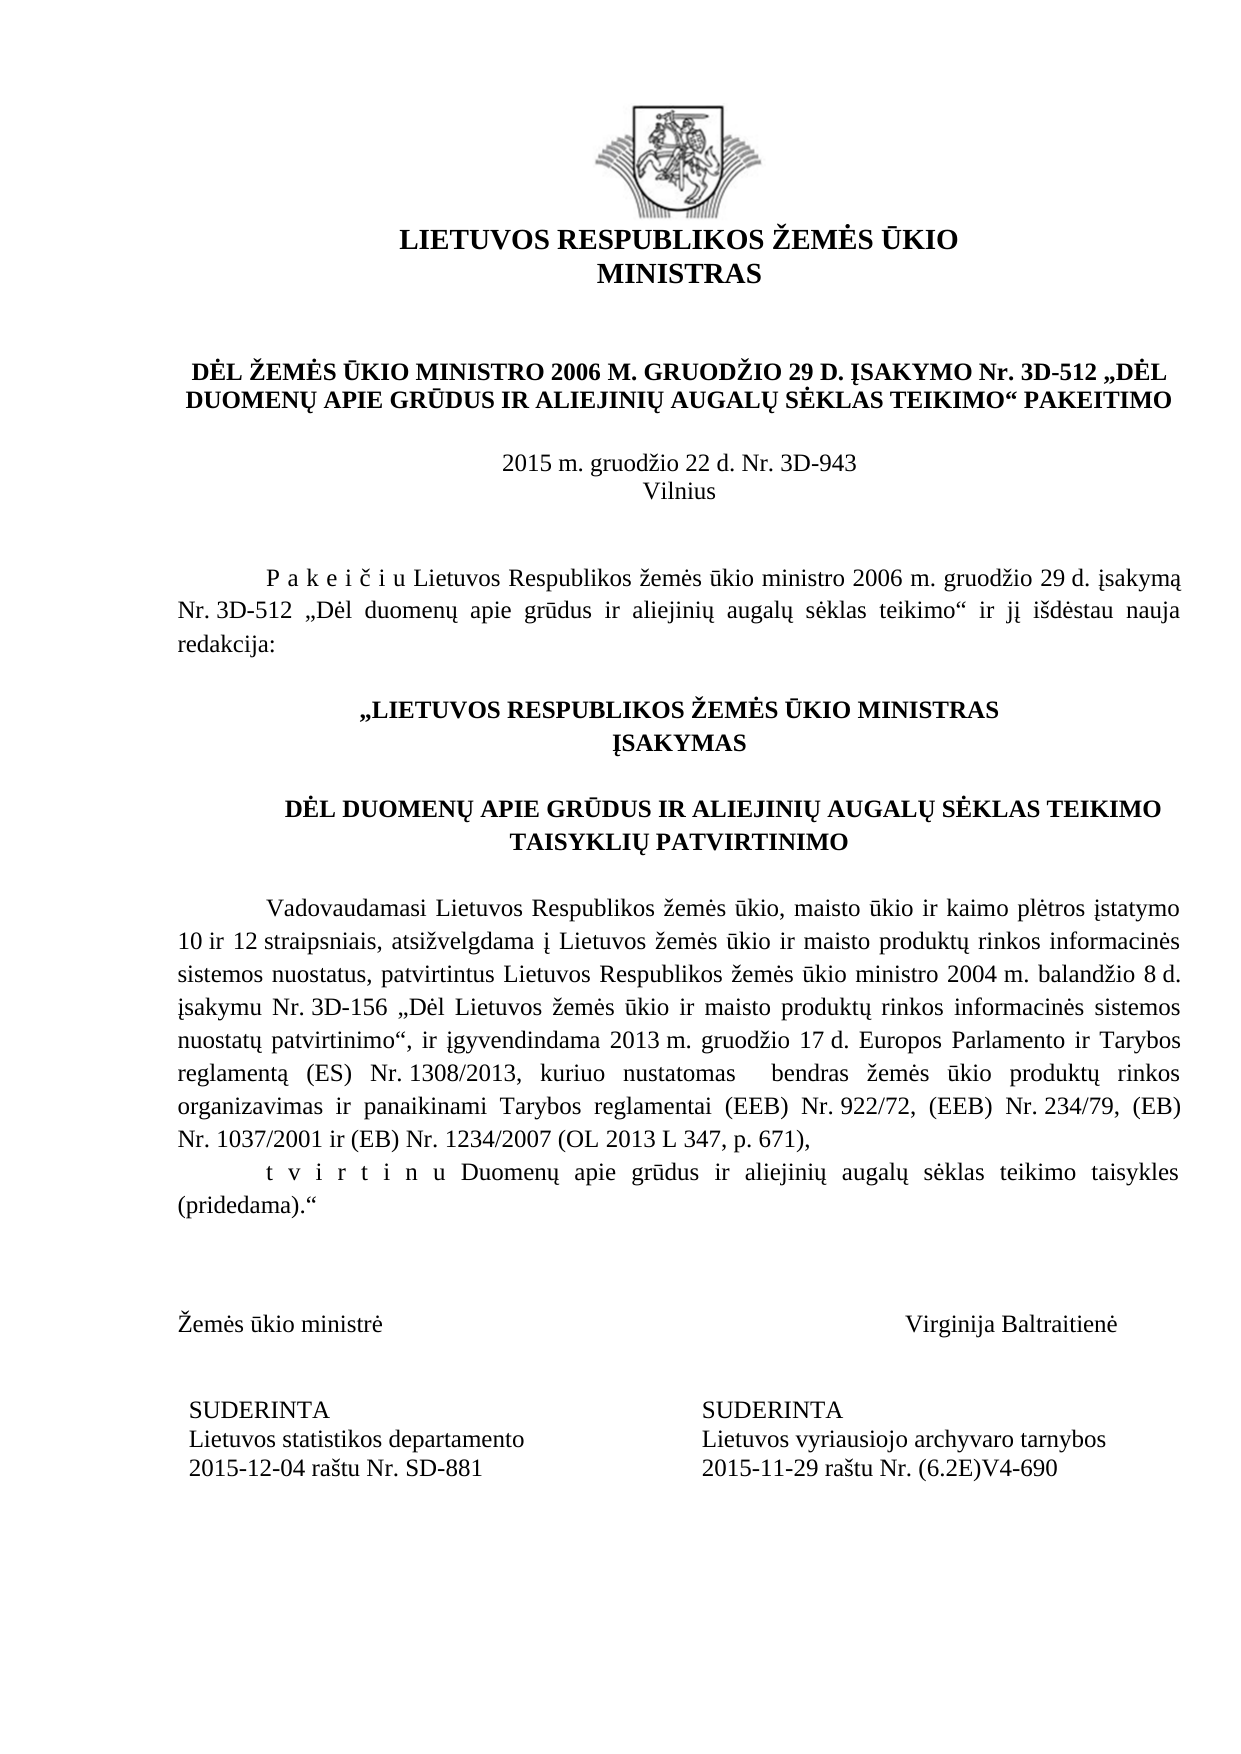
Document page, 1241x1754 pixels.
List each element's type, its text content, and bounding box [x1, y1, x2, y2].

text Žemės ūkio ministrė Virginija Baltraitienė [177, 1309, 1181, 1338]
text „LIETUVOS RESPUBLIKOS ŽEMĖS ŪKIO MINISTRAS [177, 695, 1181, 723]
text LIETUVOS RESPUBLIKOS ŽEMĖS ŪKIO [177, 222, 1181, 256]
text P a k e i č i u Lietuvos Respublikos žemės ūkio ministro 2006 m. gruodžio 29 d. įsakymą Nr. 3D-512 „Dėl duomenų apie grūdus ir aliejinių augalų sėklas teikimo“ ir jį išdėstau nauja redakcija: [177, 563, 1181, 657]
text DĖL DUOMENŲ APIE GRŪDUS IR ALIEJINIŲ AUGALŲ SĖKLAS TEIKIMO TAISYKLIŲ PATVIRTINIMO [177, 794, 1181, 856]
text Vadovaudamasi Lietuvos Respublikos žemės ūkio, maisto ūkio ir kaimo plėtros įstatymo 10 ir 12 straipsniais, atsižvelgdama į Lietuvos žemės ūkio ir maisto produktų rinkos informacinės sistemos nuostatus, patvirtintus Lietuvos Respublikos žemės ūkio ministro 2004 m. balandžio 8 d. įsakymu Nr. 3D-156 „Dėl Lietuvos žemės ūkio ir maisto produktų rinkos informacinės sistemos nuostatų patvirtinimo“, ir įgyvendindama 2013 m. gruodžio 17 d. Europos Parlamento ir Tarybos reglamentą (ES) Nr. 1308/2013, kuriuo nustatomas bendras žemės ūkio produktų rinkos organizavimas ir panaikinami Tarybos reglamentai (EEB) Nr. 922/72, (EEB) Nr. 234/79, (EB) Nr. 1037/2001 ir (EB) Nr. 1234/2007 (OL 2013 L 347, p. 671), [177, 893, 1181, 1153]
table_header SUDERINTA Lietuvos statistikos departamento 2015-12-04 raštu Nr. SD-881 [177, 1396, 690, 1511]
text MINISTRAS [177, 256, 1181, 289]
text Vilnius [177, 476, 1181, 505]
table_header SUDERINTA Lietuvos vyriausiojo archyvaro tarnybos 2015-11-29 raštu Nr. (6.2E)V4-690 [690, 1396, 1204, 1511]
text ĮSAKYMAS [177, 728, 1181, 756]
text DĖL ŽEMĖS ŪKIO MINISTRO 2006 M. GRUODŽIO 29 D. ĮSAKYMO Nr. 3D-512 „DĖL DUOMENŲ APIE GRŪDUS IR ALIEJINIŲ AUGALŲ SĖKLAS TEIKIMO“ PAKEITIMO [177, 357, 1181, 414]
text t v i r t i n u Duomenų apie grūdus ir aliejinių augalų sėklas teikimo taisykles (pridedama).“ [177, 1157, 1181, 1219]
text 2015 m. gruodžio 22 d. Nr. 3D-943 [177, 448, 1181, 476]
